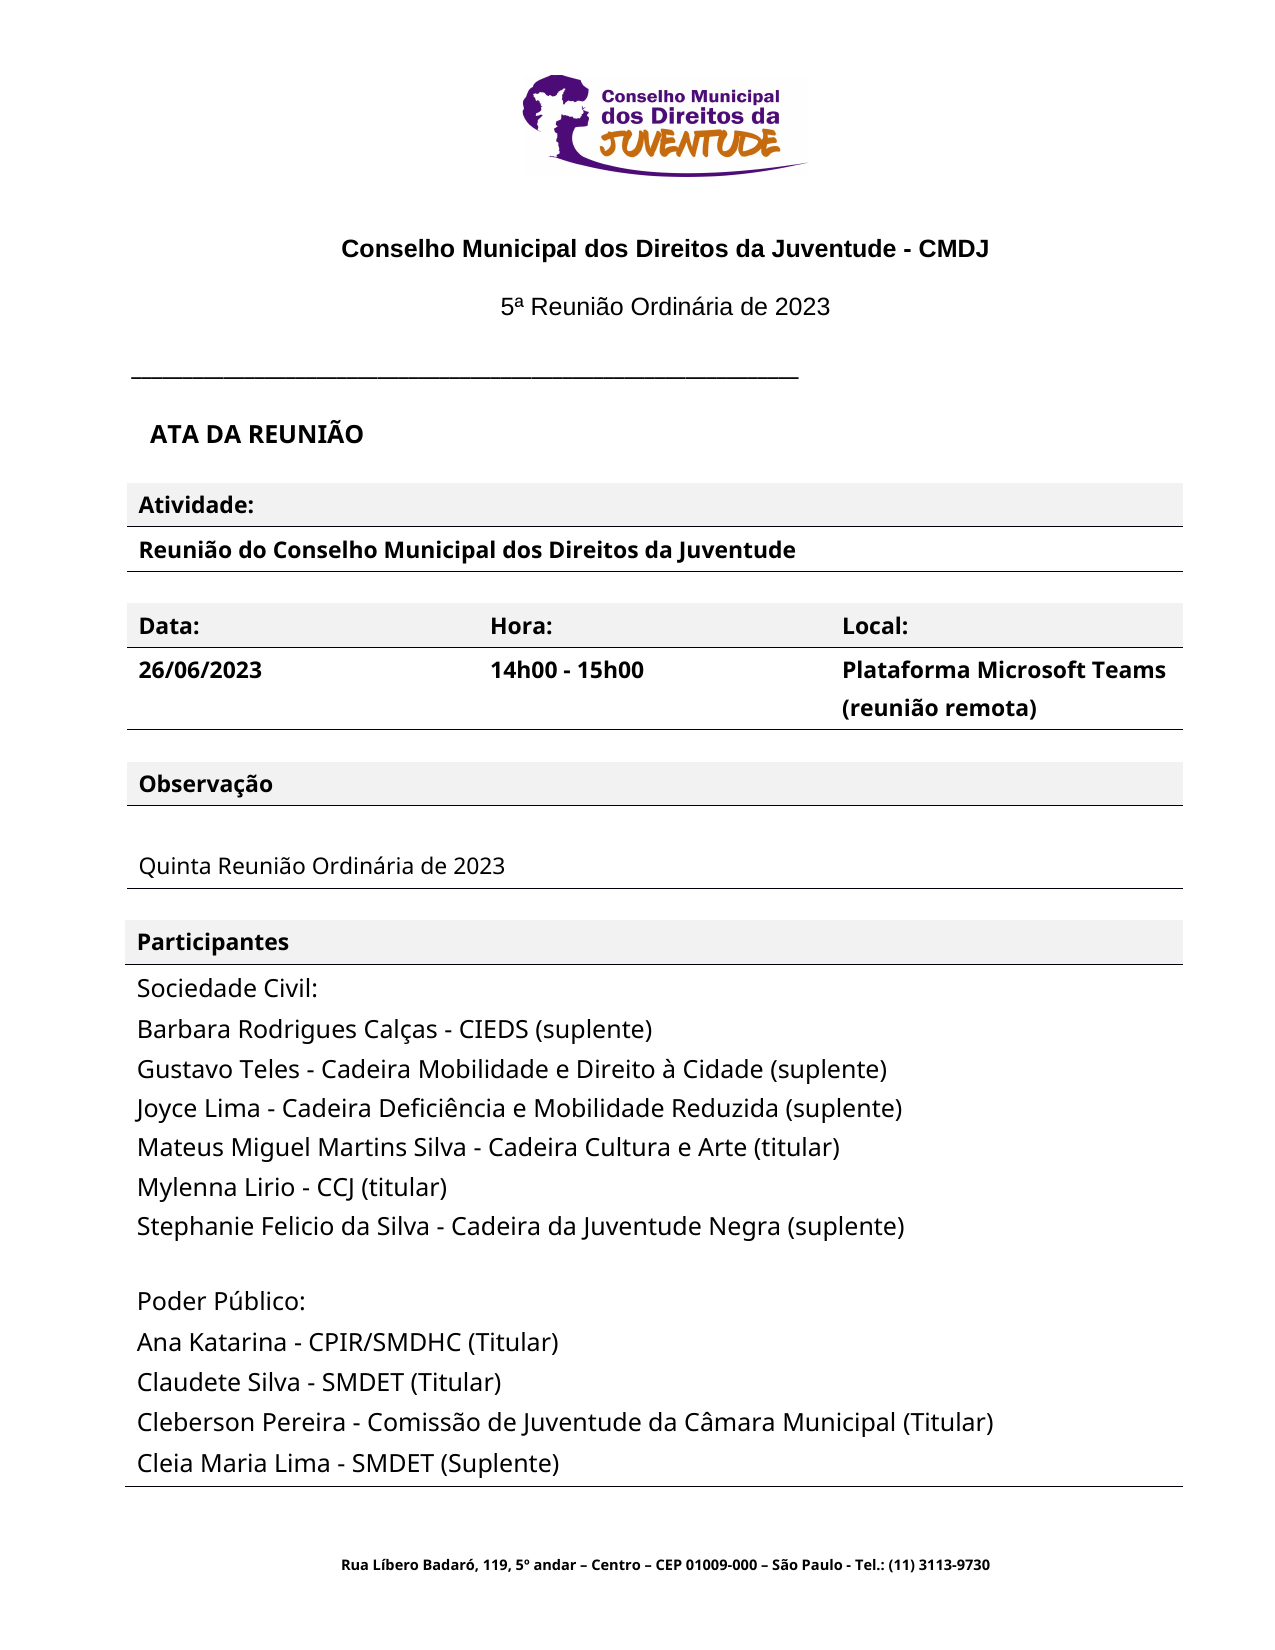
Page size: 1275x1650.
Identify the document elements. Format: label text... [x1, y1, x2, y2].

table_header Atividade: [127, 483, 1183, 526]
table_cell Quinta Reunião Ordinária de 2023 [127, 806, 1183, 888]
table_cell Plataforma Microsoft Teams (reunião remota) [831, 648, 1183, 729]
text _________________________________________________________________ [131, 349, 1237, 383]
table_cell Sociedade Civil: Barbara Rodrigues Calças - CIEDS (suplente) Gustavo Teles - Cadeira Mobilidade e Direito à Cidade (suplente) Joyce Lima - Cadeira Deficiência e Mobilidade Reduzida (suplente) Mateus Miguel Martins Silva - Cadeira Cultura e Arte (titular) Mylenna Lirio - CCJ (titular) Stephanie Felicio da Silva - Cadeira da Juventude Negra (suplente) Poder Público: Ana Katarina - CPIR/SMDHC (Titular) Claudete Silva - SMDET (Titular) Cleberson Pereira - Comissão de Juventude da Câmara Municipal (Titular) Cleia Maria Lima - SMDET (Suplente) [125, 965, 1183, 1486]
picture [522, 75, 809, 177]
table_header Observação [127, 762, 1183, 805]
table_cell 26/06/2023 [127, 648, 479, 729]
table_header Local: [831, 603, 1183, 647]
table_cell Reunião do Conselho Municipal dos Direitos da Juventude [127, 527, 1183, 571]
table_header Participantes [125, 920, 1183, 964]
table_header Data: [127, 603, 479, 647]
table_cell 14h00 - 15h00 [479, 648, 831, 729]
text ATA DA REUNIÃO [150, 417, 1237, 451]
table_header Hora: [479, 603, 831, 647]
